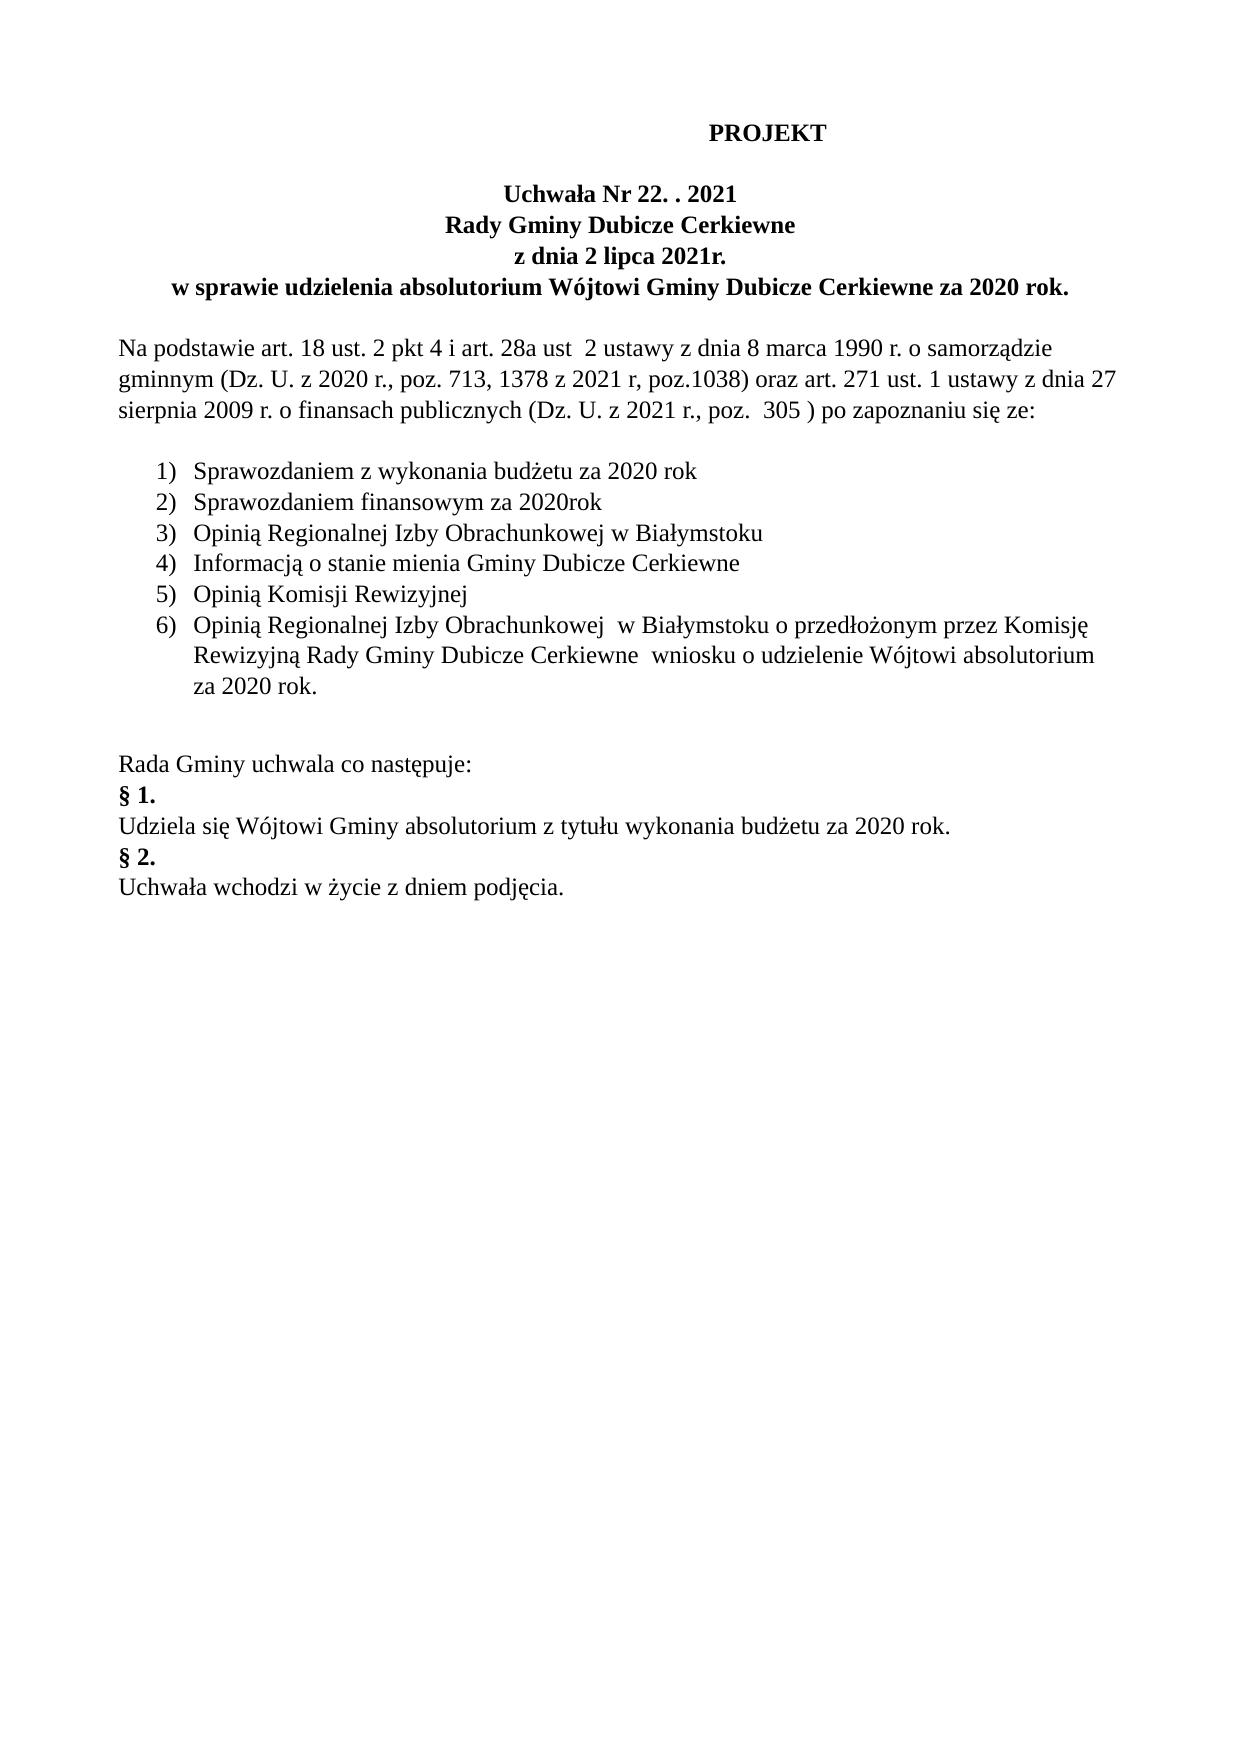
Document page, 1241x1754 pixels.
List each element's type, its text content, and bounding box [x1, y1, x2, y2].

list Opinią Regionalnej Izby Obrachunkowej w Białymstoku [156, 518, 1122, 546]
text w sprawie udzielenia absolutorium Wójtowi Gminy Dubicze Cerkiewne za 2020 rok. [118, 272, 1122, 301]
text Uchwała Nr 22. . 2021 [118, 179, 1122, 208]
text § 1. [118, 780, 1122, 809]
text § 2. [118, 842, 1122, 870]
text Uchwała wchodzi w życie z dniem podjęcia. [118, 872, 1122, 901]
list Informacją o stanie mienia Gminy Dubicze Cerkiewne [156, 548, 1122, 577]
text Rady Gminy Dubicze Cerkiewne [118, 210, 1122, 239]
text PROJEKT [118, 118, 1122, 147]
list Sprawozdaniem finansowym za 2020rok [156, 487, 1122, 516]
text z dnia 2 lipca 2021r. [118, 241, 1122, 270]
list Sprawozdaniem z wykonania budżetu za 2020 rok [156, 456, 1122, 485]
text Udziela się Wójtowi Gminy absolutorium z tytułu wykonania budżetu za 2020 rok. [118, 811, 1122, 839]
text Na podstawie art. 18 ust. 2 pkt 4 i art. 28a ust 2 ustawy z dnia 8 marca 1990 r. o samorządzie gminnym (Dz. U. z 2020 r., poz. 713, 1378 z 2021 r, poz.1038) oraz art. 271 ust. 1 ustawy z dnia 27 sierpnia 2009 r. o finansach publicznych (Dz. U. z 2021 r., poz. 305 ) po zapoznaniu się ze: [118, 333, 1122, 423]
list Opinią Komisji Rewizyjnej [156, 579, 1122, 608]
list Opinią Regionalnej Izby Obrachunkowej w Białymstoku o przedłożonym przez Komisję Rewizyjną Rady Gminy Dubicze Cerkiewne wniosku o udzielenie Wójtowi absolutorium za 2020 rok. [156, 610, 1122, 700]
text Rada Gminy uchwala co następuje: [118, 749, 1122, 778]
